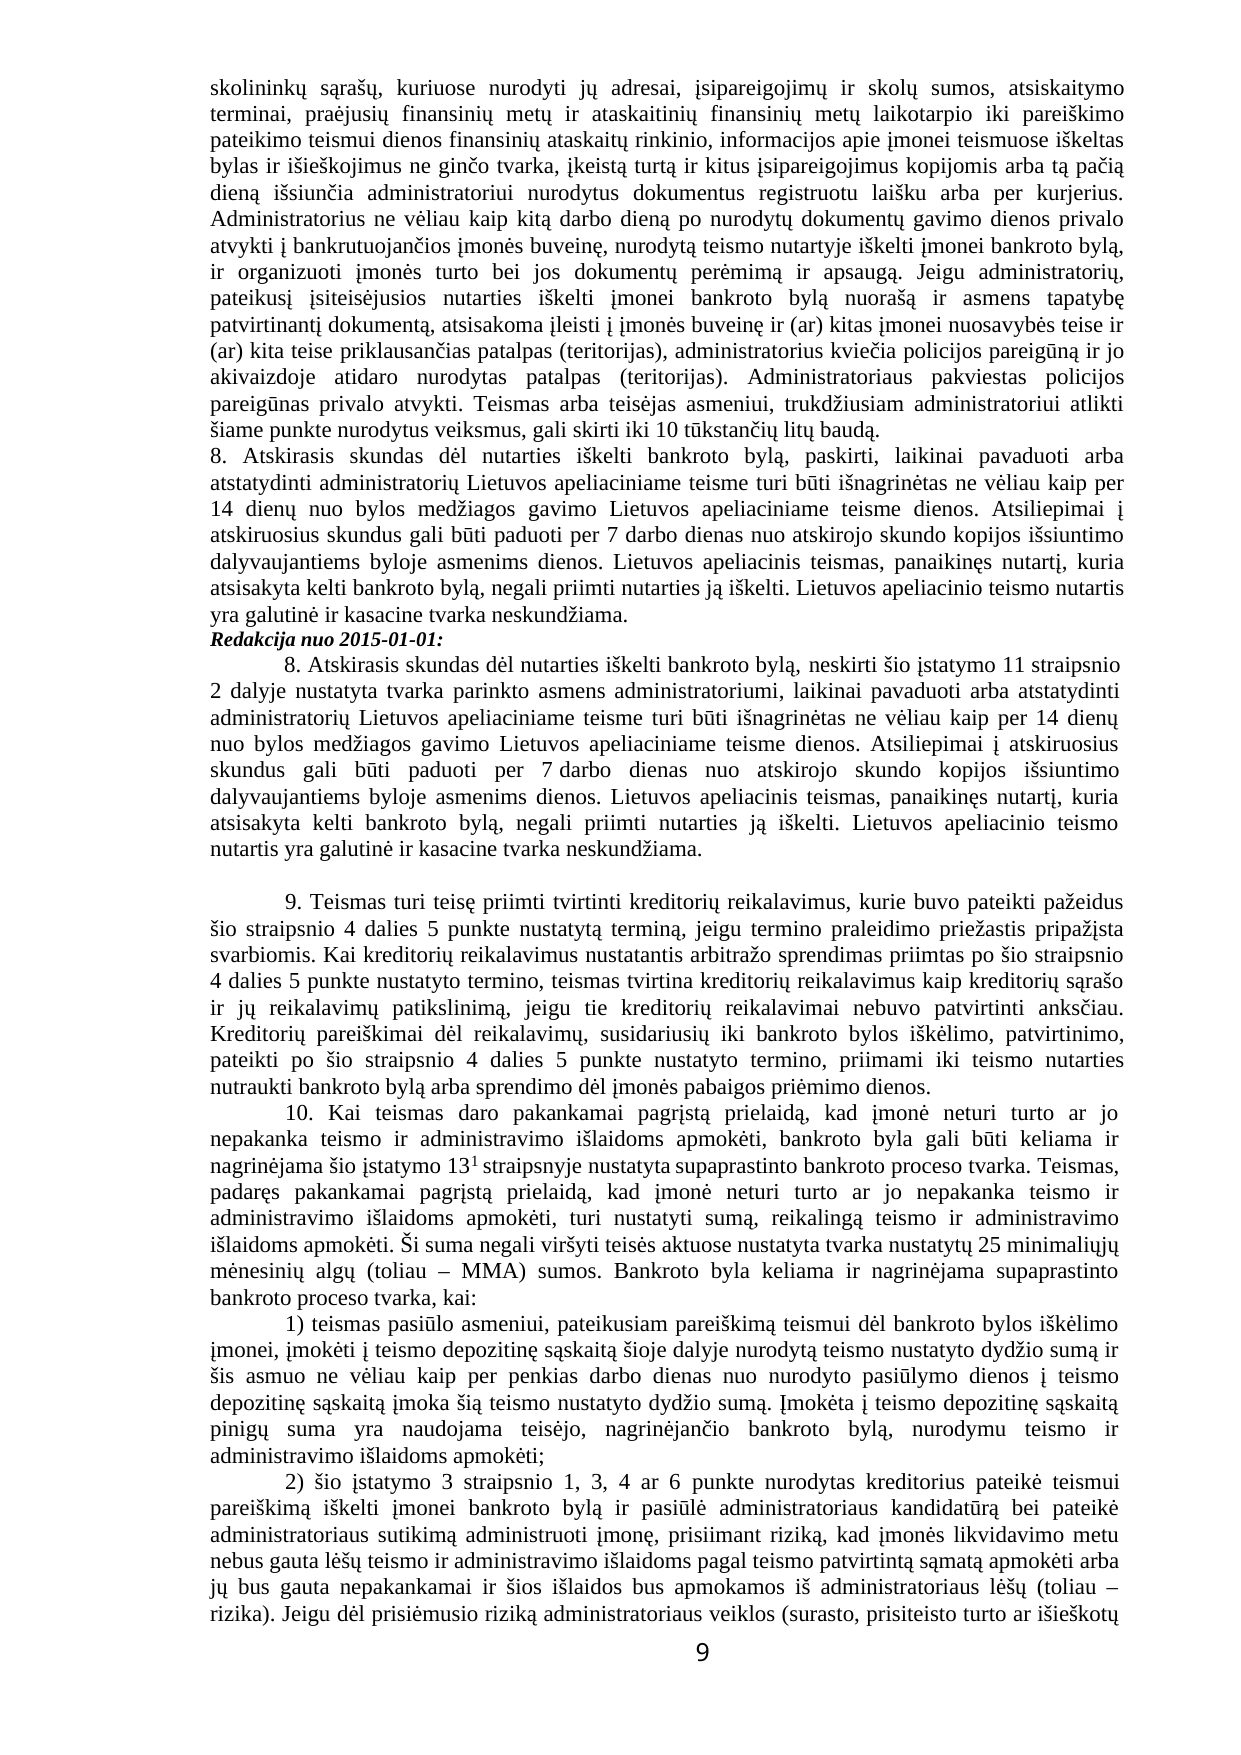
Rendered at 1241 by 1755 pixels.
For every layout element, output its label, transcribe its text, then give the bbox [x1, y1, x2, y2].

text 1) teismas pasiūlo asmeniui, pateikusiam pareiškimą teismui dėl bankroto bylos iškėlimo įmonei, įmokėti į teismo depozitinę sąskaitą šioje dalyje nurodytą teismo nustatyto dydžio sumą ir šis asmuo ne vėliau kaip per penkias darbo dienas nuo nurodyto pasiūlymo dienos į teismo depozitinę sąskaitą įmoka šią teismo nustatyto dydžio sumą. Įmokėta į teismo depozitinę sąskaitą pinigų suma yra naudojama teisėjo, nagrinėjančio bankroto bylą, nurodymu teismo ir administravimo išlaidoms apmokėti; [210, 1310, 1120, 1468]
text skolininkų sąrašų, kuriuose nurodyti jų adresai, įsipareigojimų ir skolų sumos, atsiskaitymo terminai, praėjusių finansinių metų ir ataskaitinių finansinių metų laikotarpio iki pareiškimo pateikimo teismui dienos finansinių ataskaitų rinkinio, informacijos apie įmonei teismuose iškeltas bylas ir išieškojimus ne ginčo tvarka, įkeistą turtą ir kitus įsipareigojimus kopijomis arba tą pačią dieną išsiunčia administratoriui nurodytus dokumentus registruotu laišku arba per kurjerius. Administratorius ne vėliau kaip kitą darbo dieną po nurodytų dokumentų gavimo dienos privalo atvykti į bankrutuojančios įmonės buveinę, nurodytą teismo nutartyje iškelti įmonei bankroto bylą, ir organizuoti įmonės turto bei jos dokumentų perėmimą ir apsaugą. Jeigu administratorių, pateikusį įsiteisėjusios nutarties iškelti įmonei bankroto bylą nuorašą ir asmens tapatybę patvirtinantį dokumentą, atsisakoma įleisti į įmonės buveinę ir (ar) kitas įmonei nuosavybės teise ir (ar) kita teise priklausančias patalpas (teritorijas), administratorius kviečia policijos pareigūną ir jo akivaizdoje atidaro nurodytas patalpas (teritorijas). Administratoriaus pakviestas policijos pareigūnas privalo atvykti. Teismas arba teisėjas asmeniui, trukdžiusiam administratoriui atlikti šiame punkte nurodytus veiksmus, gali skirti iki 10 tūkstančių litų baudą. [210, 73, 1126, 442]
text 2) šio įstatymo 3 straipsnio 1, 3, 4 ar 6 punkte nurodytas kreditorius pateikė teismui pareiškimą iškelti įmonei bankroto bylą ir pasiūlė administratoriaus kandidatūrą bei pateikė administratoriaus sutikimą administruoti įmonę, prisiimant riziką, kad įmonės likvidavimo metu nebus gauta lėšų teismo ir administravimo išlaidoms pagal teismo patvirtintą sąmatą apmokėti arba jų bus gauta nepakankamai ir šios išlaidos bus apmokamos iš administratoriaus lėšų (toliau – rizika). Jeigu dėl prisiėmusio riziką administratoriaus veiklos (surasto, prisiteisto turto ar išieškotų [210, 1468, 1120, 1626]
text Redakcija nuo 2015-01-01: [210, 627, 1126, 651]
subtitle 9. Teismas turi teisę priimti tvirtinti kreditorių reikalavimus, kurie buvo pateikti pažeidus šio straipsnio 4 dalies 5 punkte nustatytą terminą, jeigu termino praleidimo priežastis pripažįsta svarbiomis. Kai kreditorių reikalavimus nustatantis arbitražo sprendimas priimtas po šio straipsnio 4 dalies 5 punkte nustatyto termino, teismas tvirtina kreditorių reikalavimus kaip kreditorių sąrašo ir jų reikalavimų patikslinimą, jeigu tie kreditorių reikalavimai nebuvo patvirtinti anksčiau. Kreditorių pareiškimai dėl reikalavimų, susidariusių iki bankroto bylos iškėlimo, patvirtinimo, pateikti po šio straipsnio 4 dalies 5 punkte nustatyto termino, priimami iki teismo nutarties nutraukti bankroto bylą arba sprendimo dėl įmonės pabaigos priėmimo dienos. [210, 888, 1126, 1099]
text 8. Atskirasis skundas dėl nutarties iškelti bankroto bylą, paskirti, laikinai pavaduoti arba atstatydinti administratorių Lietuvos apeliaciniame teisme turi būti išnagrinėtas ne vėliau kaip per 14 dienų nuo bylos medžiagos gavimo Lietuvos apeliaciniame teisme dienos. Atsiliepimai į atskiruosius skundus gali būti paduoti per 7 darbo dienas nuo atskirojo skundo kopijos išsiuntimo dalyvaujantiems byloje asmenims dienos. Lietuvos apeliacinis teismas, panaikinęs nutartį, kuria atsisakyta kelti bankroto bylą, negali priimti nutarties ją iškelti. Lietuvos apeliacinio teismo nutartis yra galutinė ir kasacine tvarka neskundžiama. [210, 442, 1126, 627]
text 8. Atskirasis skundas dėl nutarties iškelti bankroto bylą, neskirti šio įstatymo 11 straipsnio 2 dalyje nustatyta tvarka parinkto asmens administratoriumi, laikinai pavaduoti arba atstatydinti administratorių Lietuvos apeliaciniame teisme turi būti išnagrinėtas ne vėliau kaip per 14 dienų nuo bylos medžiagos gavimo Lietuvos apeliaciniame teisme dienos. Atsiliepimai į atskiruosius skundus gali būti paduoti per 7 darbo dienas nuo atskirojo skundo kopijos išsiuntimo dalyvaujantiems byloje asmenims dienos. Lietuvos apeliacinis teismas, panaikinęs nutartį, kuria atsisakyta kelti bankroto bylą, negali priimti nutarties ją iškelti. Lietuvos apeliacinio teismo nutartis yra galutinė ir kasacine tvarka neskundžiama. [210, 651, 1120, 862]
text 10. Kai teismas daro pakankamai pagrįstą prielaidą, kad įmonė neturi turto ar jo nepakanka teismo ir administravimo išlaidoms apmokėti, bankroto byla gali būti keliama ir nagrinėjama šio įstatymo 131 straipsnyje nustatyta supaprastinto bankroto proceso tvarka. Teismas, padaręs pakankamai pagrįstą prielaidą, kad įmonė neturi turto ar jo nepakanka teismo ir administravimo išlaidoms apmokėti, turi nustatyti sumą, reikalingą teismo ir administravimo išlaidoms apmokėti. Ši suma negali viršyti teisės aktuose nustatyta tvarka nustatytų 25 minimaliųjų mėnesinių algų (toliau – MMA) sumos. Bankroto byla keliama ir nagrinėjama supaprastinto bankroto proceso tvarka, kai: [210, 1099, 1120, 1310]
